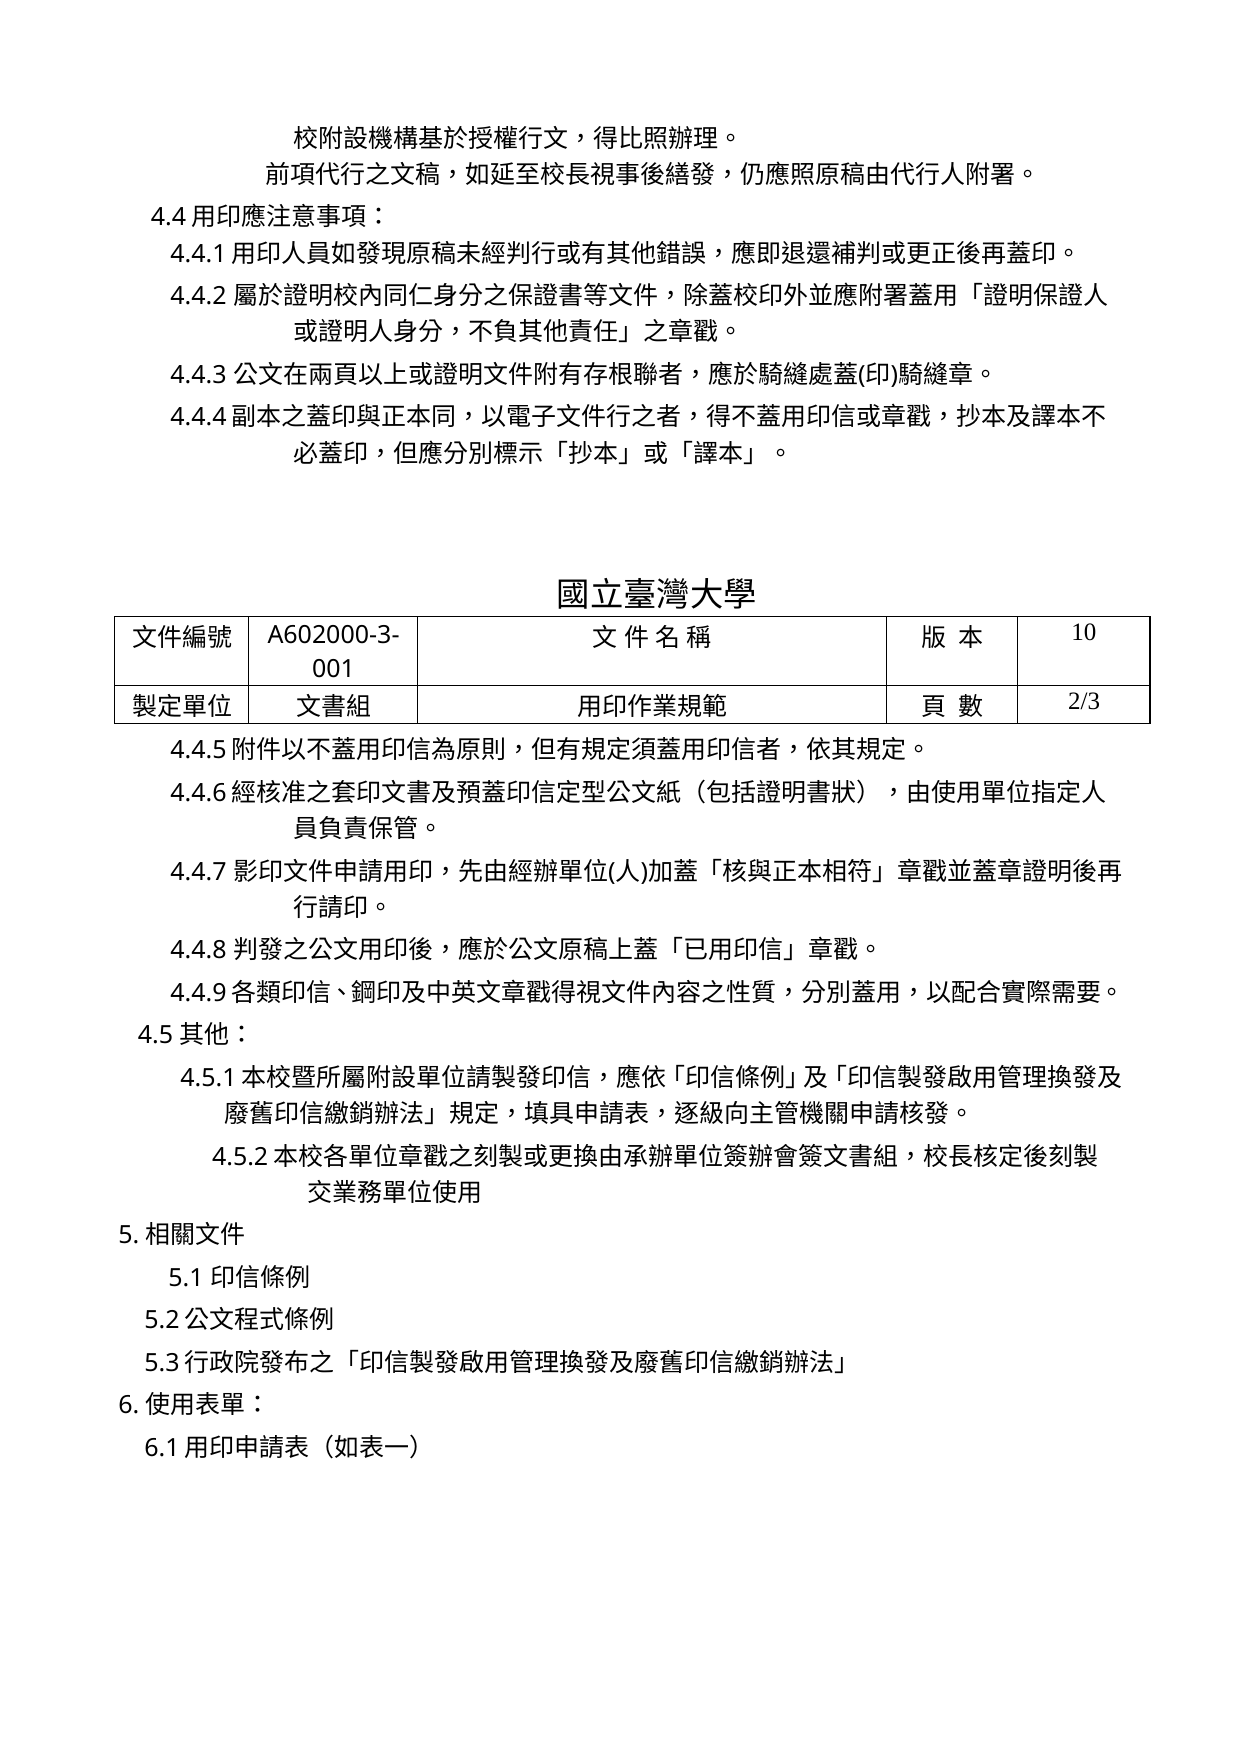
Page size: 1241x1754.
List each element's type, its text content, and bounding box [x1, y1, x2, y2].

text 5.2公文程式條例 [118, 1300, 1122, 1336]
text 4.5.2本校各單位章戳之刻製或更換由承辦單位簽辦會簽文書組，校長核定後刻製交業務單位使用 [212, 1136, 1122, 1208]
text 4.4.5附件以不蓋用印信為原則，但有規定須蓋用印信者，依其規定。 [118, 730, 1122, 766]
table_header 文件編號 [115, 617, 248, 685]
text 6. 使用表單： [118, 1385, 1122, 1421]
text 4.5.1本校暨所屬附設單位請製發印信，應依「印信條例」及「印信製發啟用管理換發及廢舊印信繳銷辦法」規定，填具申請表，逐級向主管機關申請核發。 [148, 1057, 1122, 1130]
text 4.4.9各類印信、鋼印及中英文章戳得視文件內容之性質，分別蓋用，以配合實際需要。 [118, 972, 1122, 1008]
table_header 版 本 [887, 617, 1017, 685]
text 4.4.7 影印文件申請用印，先由經辦單位(人)加蓋「核與正本相符」章戳並蓋章證明後再行請印。 [118, 851, 1122, 923]
table_cell 用印作業規範 [418, 686, 886, 722]
table_cell 頁 數 [887, 686, 1017, 722]
text 國立臺灣大學 [118, 568, 1152, 616]
table_cell 2/3 [1018, 686, 1149, 722]
text 4.4.4副本之蓋印與正本同，以電子文件行之者，得不蓋用印信或章戳，抄本及譯本不必蓋印，但應分別標示「抄本」或「譯本」。 [118, 397, 1122, 469]
text 4.4.3 公文在兩頁以上或證明文件附有存根聯者，應於騎縫處蓋(印)騎縫章。 [118, 354, 1122, 391]
text 5.1 印信條例 [118, 1257, 1122, 1293]
table_cell 製定單位 [115, 686, 248, 722]
text 4.4.8 判發之公文用印後，應於公文原稿上蓋「已用印信」章戳。 [118, 930, 1122, 966]
text 校附設機構基於授權行文，得比照辦理。 [118, 118, 1122, 154]
text 6.1用印申請表（如表一） [118, 1427, 1122, 1463]
text 4.4.6經核准之套印文書及預蓋印信定型公文紙（包括證明書狀），由使用單位指定人員負責保管。 [118, 772, 1122, 845]
table_header 10 [1018, 617, 1149, 685]
text 前項代行之文稿，如延至校長視事後繕發，仍應照原稿由代行人附署。 [118, 154, 1152, 191]
text 4.4.2 屬於證明校內同仁身分之保證書等文件，除蓋校印外並應附署蓋用「證明保證人或證明人身分，不負其他責任」之章戳。 [118, 276, 1122, 348]
text 4.4.1用印人員如發現原稿未經判行或有其他錯誤，應即退還補判或更正後再蓋印。 [118, 233, 1152, 269]
table_header 文 件 名 稱 [418, 617, 886, 685]
text 5.3行政院發布之「印信製發啟用管理換發及廢舊印信繳銷辦法」 [118, 1342, 1122, 1378]
text 4.5 其他： [118, 1015, 1122, 1051]
text 5. 相關文件 [118, 1215, 1122, 1251]
text 4.4用印應注意事項： [118, 197, 1122, 233]
table_header A602000-3-001 [249, 617, 417, 685]
table_cell 文書組 [249, 686, 417, 722]
